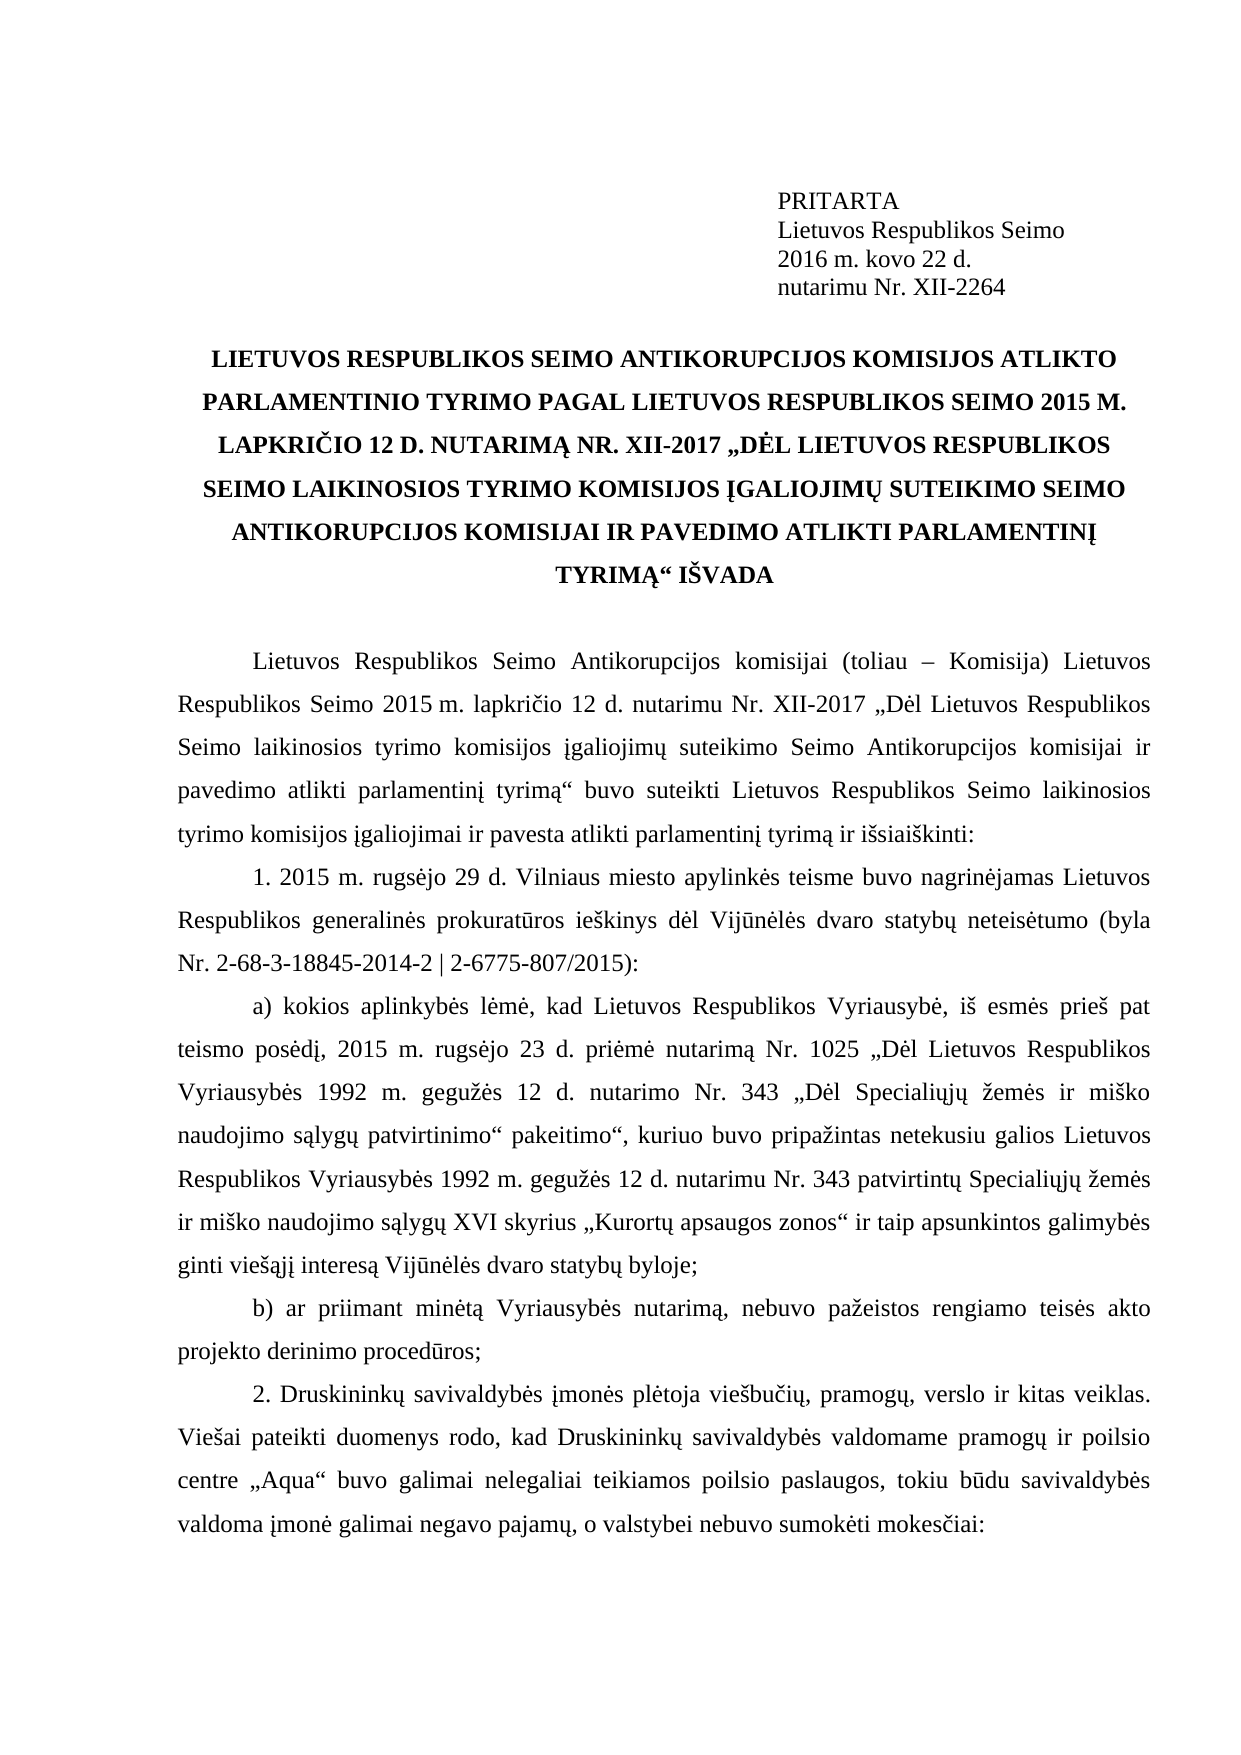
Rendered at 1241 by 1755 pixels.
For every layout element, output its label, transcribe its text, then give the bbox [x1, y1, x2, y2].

text Lietuvos Respublikos Seimo Antikorupcijos komisijai (toliau – Komisija) Lietuvos Respublikos Seimo 2015 m. lapkričio 12 d. nutarimu Nr. XII-2017 „Dėl Lietuvos Respublikos Seimo laikinosios tyrimo komisijos įgaliojimų suteikimo Seimo Antikorupcijos komisijai ir pavedimo atlikti parlamentinį tyrimą“ buvo suteikti Lietuvos Respublikos Seimo laikinosios tyrimo komisijos įgaliojimai ir pavesta atlikti parlamentinį tyrimą ir išsiaiškinti: [177, 646, 1152, 847]
text nutarimu Nr. XII-2264 [177, 272, 1152, 301]
text 2. Druskininkų savivaldybės įmonės plėtoja viešbučių, pramogų, verslo ir kitas veiklas. Viešai pateikti duomenys rodo, kad Druskininkų savivaldybės valdomame pramogų ir poilsio centre „Aqua“ buvo galimai nelegaliai teikiamos poilsio paslaugos, tokiu būdu savivaldybės valdoma įmonė galimai negavo pajamų, o valstybei nebuvo sumokėti mokesčiai: [177, 1379, 1152, 1537]
text 2016 m. kovo 22 d. [177, 244, 1152, 272]
text Lietuvos Respublikos Seimo [177, 215, 1152, 244]
text b) ar priimant minėtą Vyriausybės nutarimą, nebuvo pažeistos rengiamo teisės akto projekto derinimo procedūros; [177, 1293, 1152, 1365]
text LIETUVOS RESPUBLIKOS SEIMO ANTIKORUPCIJOS KOMISIJOS ATLIKTO PARLAMENTINIO TYRIMO pagal Lietuvos Respublikos Seimo 2015 m. lapkričio 12 d. nutarimą Nr. XII-2017 „Dėl Lietuvos Respublikos Seimo laikinosios tyrimo komisijos įgaliojimų suteikimo Seimo Antikorupcijos komisijai ir pavedimo atlikti parlamentinį tyrimą“ IŠVADA [177, 344, 1152, 589]
text a) kokios aplinkybės lėmė, kad Lietuvos Respublikos Vyriausybė, iš esmės prieš pat teismo posėdį, 2015 m. rugsėjo 23 d. priėmė nutarimą Nr. 1025 „Dėl Lietuvos Respublikos Vyriausybės 1992 m. gegužės 12 d. nutarimo Nr. 343 „Dėl Specialiųjų žemės ir miško naudojimo sąlygų patvirtinimo“ pakeitimo“, kuriuo buvo pripažintas netekusiu galios Lietuvos Respublikos Vyriausybės 1992 m. gegužės 12 d. nutarimu Nr. 343 patvirtintų Specialiųjų žemės ir miško naudojimo sąlygų XVI skyrius „Kurortų apsaugos zonos“ ir taip apsunkintos galimybės ginti viešąjį interesą Vijūnėlės dvaro statybų byloje; [177, 991, 1152, 1279]
text 1. 2015 m. rugsėjo 29 d. Vilniaus miesto apylinkės teisme buvo nagrinėjamas Lietuvos Respublikos generalinės prokuratūros ieškinys dėl Vijūnėlės dvaro statybų neteisėtumo (byla Nr. 2-68-3-18845-2014-2 | 2-6775-807/2015): [177, 862, 1152, 977]
text PRITARTA [177, 186, 1152, 215]
